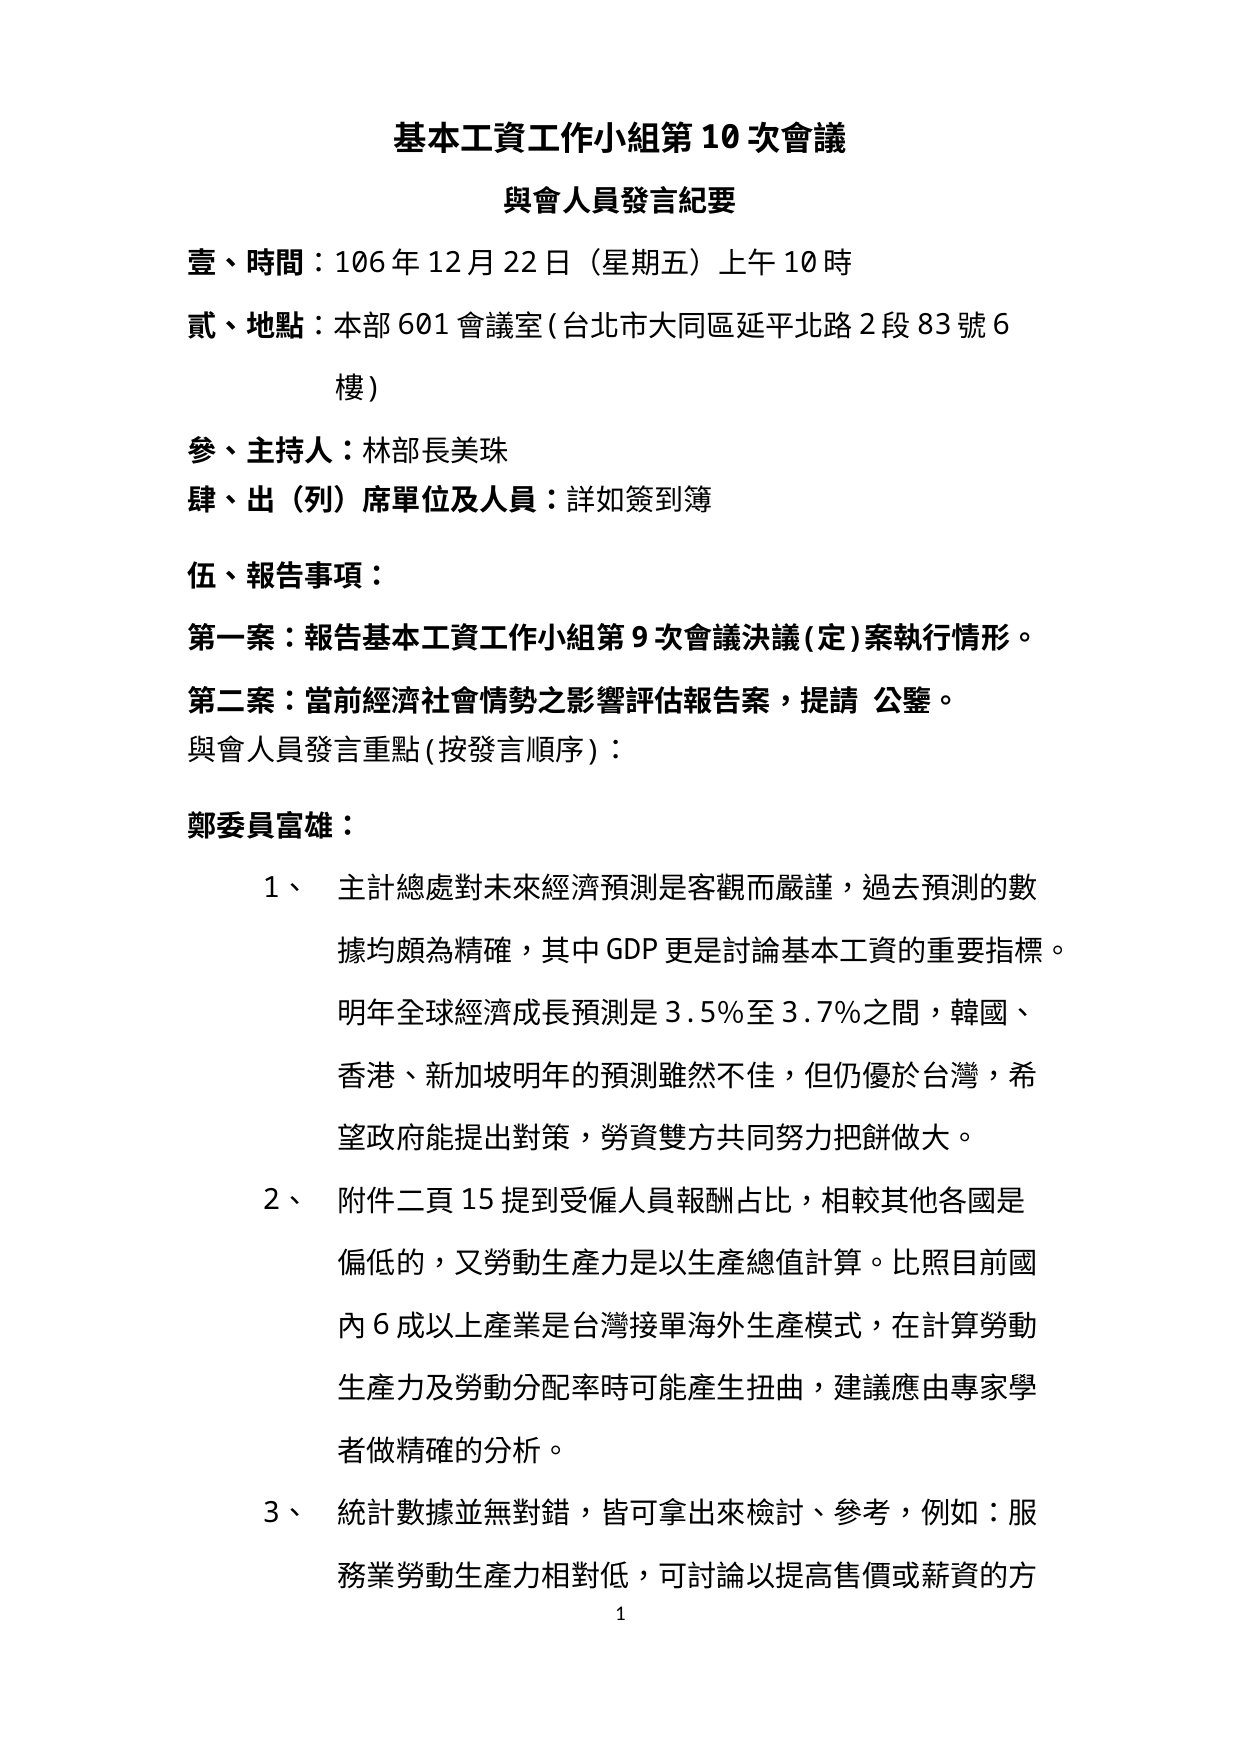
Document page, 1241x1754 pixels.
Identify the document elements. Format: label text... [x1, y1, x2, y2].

text 第二案：當前經濟社會情勢之影響評估報告案，提請 公鑒。 [187, 657, 1053, 719]
text 基本工資工作小組第10次會議 [187, 94, 1053, 157]
text 與會人員發言重點(按發言順序)： [187, 719, 1053, 771]
list 統計數據並無對錯，皆可拿出來檢討、參考，例如：服務業勞動生產力相對低，可討論以提高售價或薪資的方 [262, 1469, 1053, 1594]
text 壹、時間：106年12月22日（星期五）上午10時 [187, 219, 1053, 282]
text 第一案：報告基本工資工作小組第9次會議決議(定)案執行情形。 [187, 594, 1053, 657]
text 貳、地點：本部601會議室(台北市大同區延平北路2段83號6樓) [187, 282, 1053, 407]
text 鄭委員富雄： [187, 782, 1053, 844]
text 參、主持人：林部長美珠 [187, 407, 1053, 469]
text 伍、報告事項： [187, 532, 1053, 594]
text 肆、出（列）席單位及人員：詳如簽到簿 [187, 469, 1053, 521]
list 主計總處對未來經濟預測是客觀而嚴謹，過去預測的數據均頗為精確，其中GDP更是討論基本工資的重要指標。明年全球經濟成長預測是3.5％至3.7％之間，韓國、香港、新加坡明年的預測雖然不佳，但仍優於台灣，希望政府能提出對策，勞資雙方共同努力把餅做大。 [262, 844, 1053, 1157]
text 與會人員發言紀要 [187, 157, 1053, 219]
list 附件二頁15提到受僱人員報酬占比，相較其他各國是偏低的，又勞動生產力是以生產總值計算。比照目前國內6成以上產業是台灣接單海外生產模式，在計算勞動生產力及勞動分配率時可能產生扭曲，建議應由專家學者做精確的分析。 [262, 1157, 1053, 1469]
